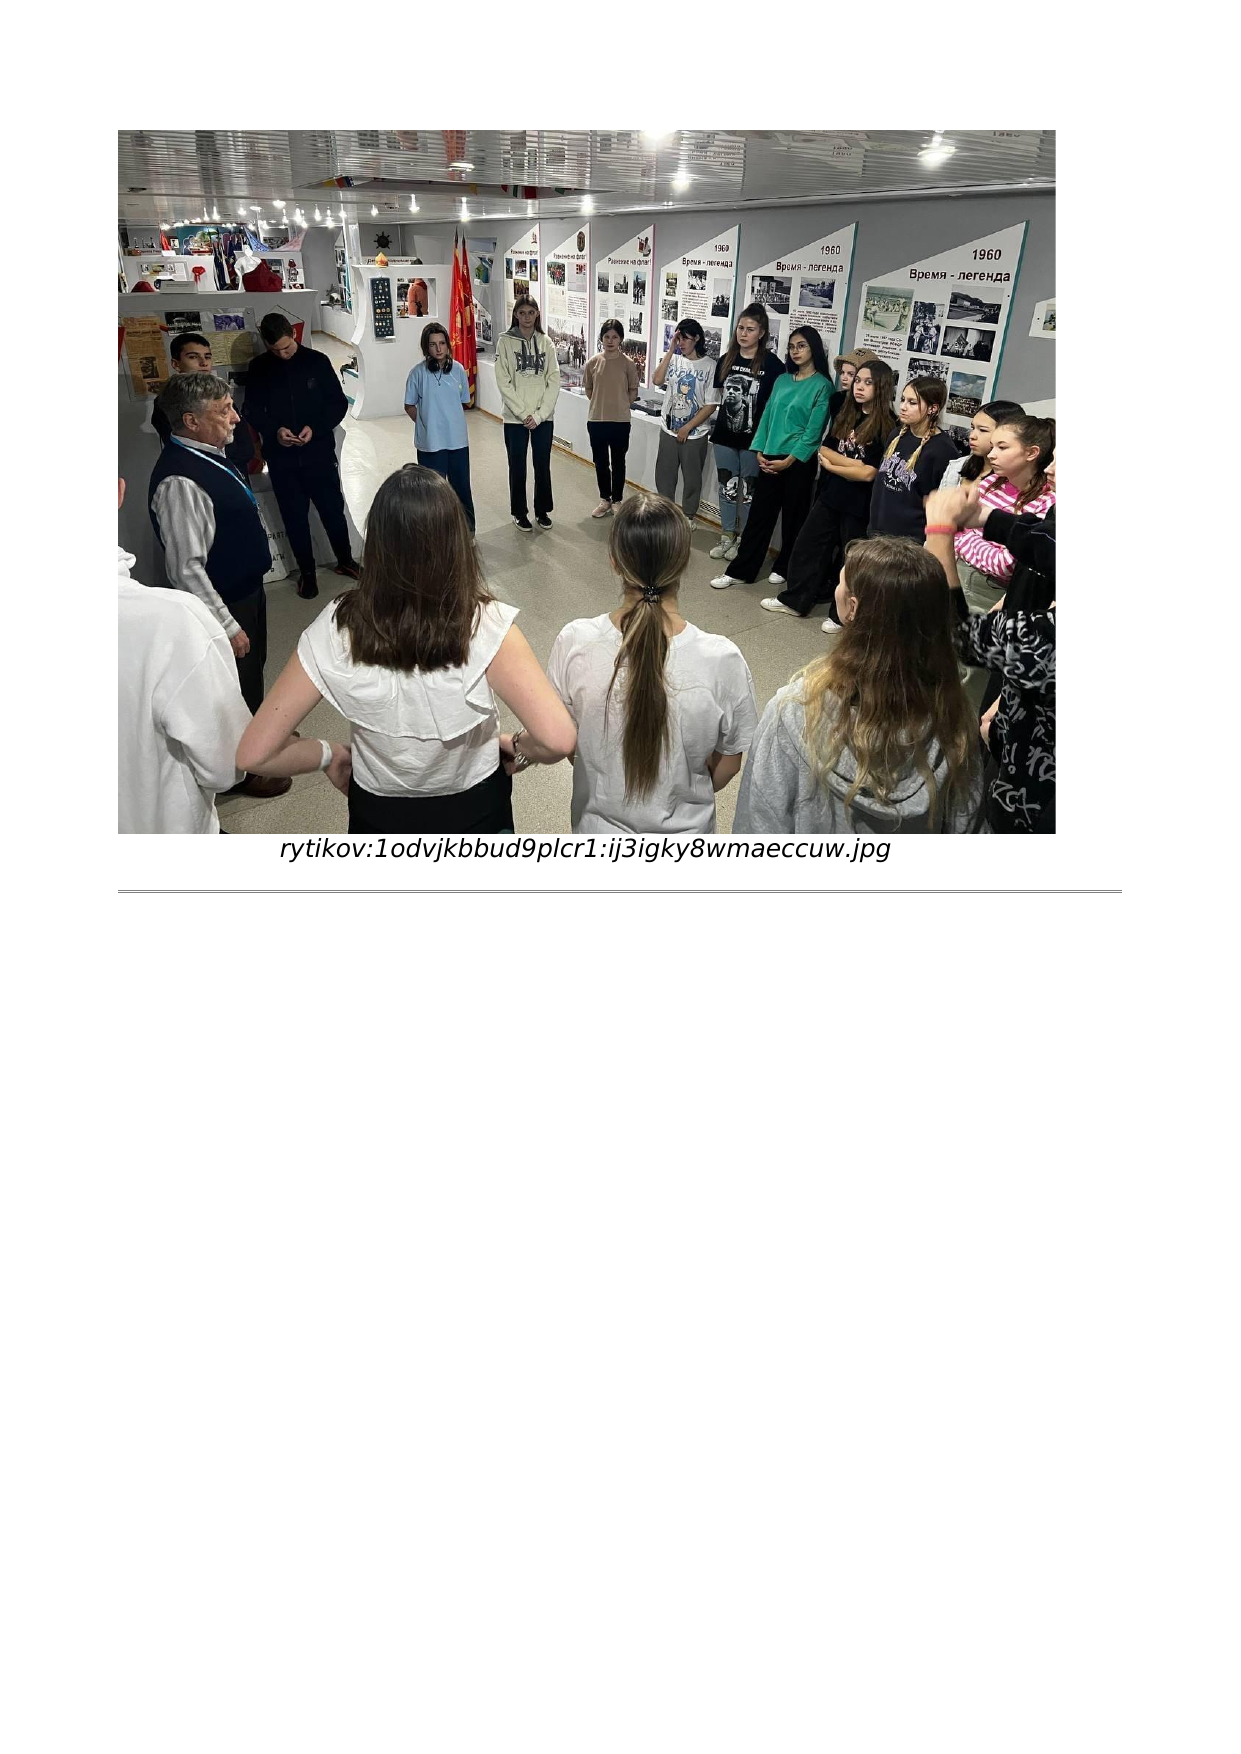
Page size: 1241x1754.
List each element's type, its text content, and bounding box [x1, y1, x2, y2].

picture [118, 130, 1056, 834]
text rytikov:1odvjkbbud9plcr1:ij3igky8wmaeccuw.jpg [118, 834, 1056, 863]
